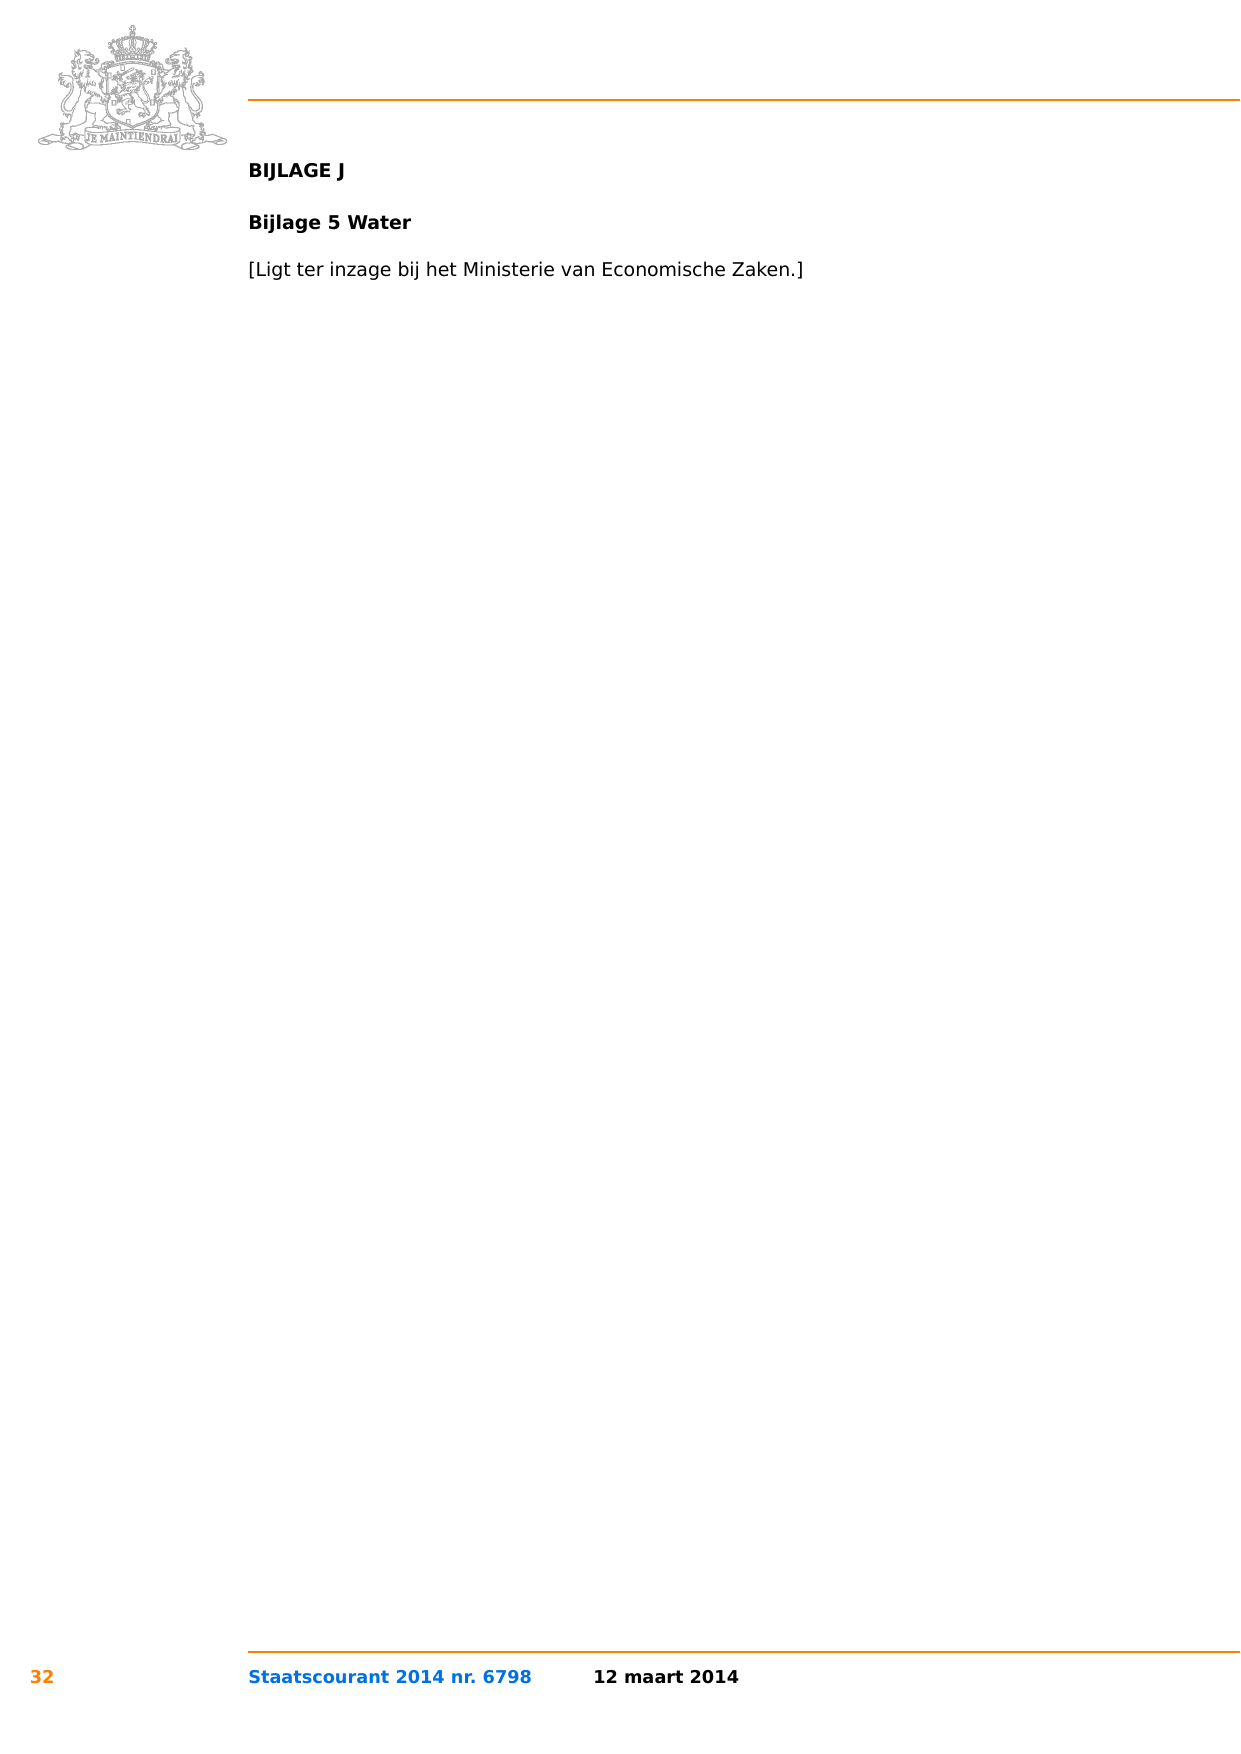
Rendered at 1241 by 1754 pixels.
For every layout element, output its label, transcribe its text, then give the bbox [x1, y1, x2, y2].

text [Ligt ter inzage bij het Ministerie van Economische Zaken.] [248, 259, 1163, 281]
subtitle Bijlage 5 Water [248, 212, 1163, 234]
subtitle BIJLAGE J [248, 160, 1163, 182]
picture [38, 25, 227, 150]
